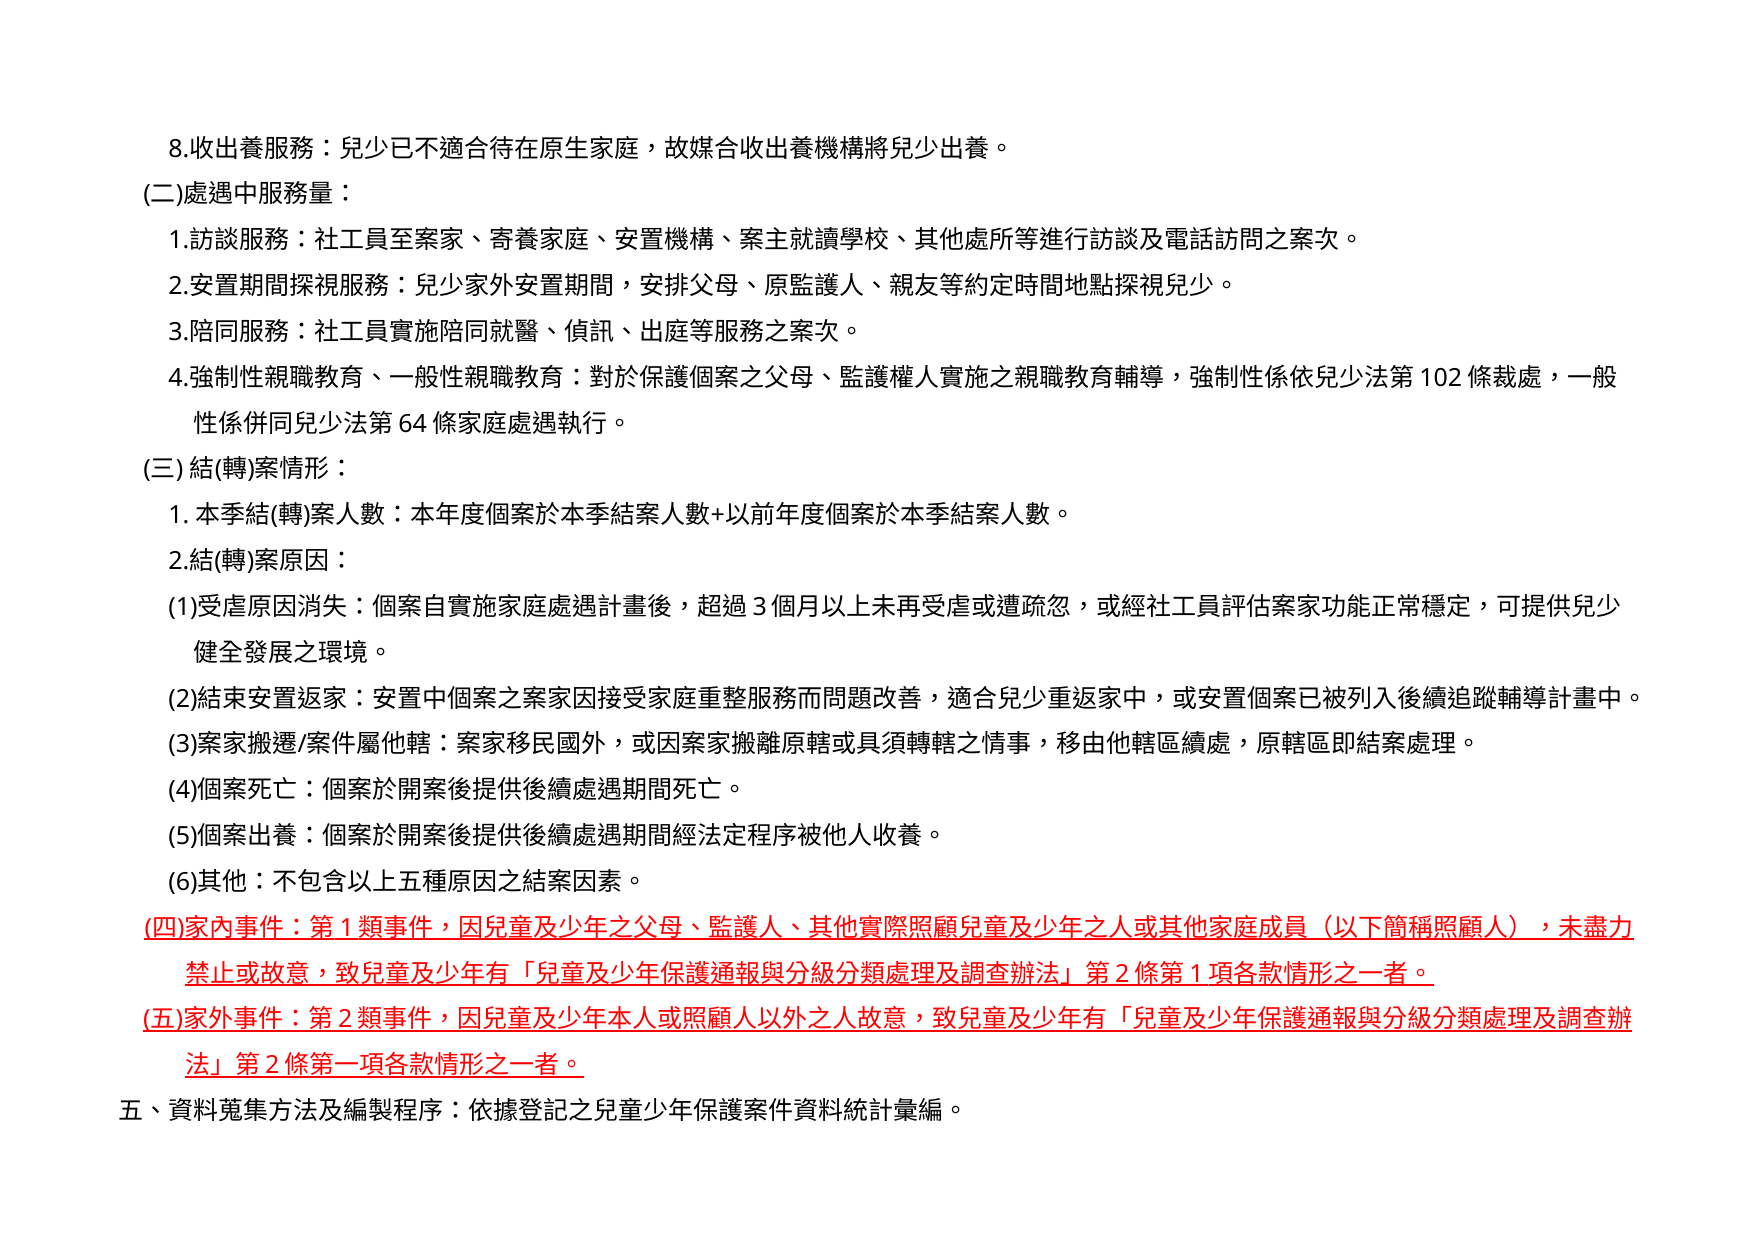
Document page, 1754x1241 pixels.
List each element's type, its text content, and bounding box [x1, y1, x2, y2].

text 2.結(轉)案原因： [168, 531, 1636, 577]
text (二)處遇中服務量： [143, 164, 1636, 210]
text 2.安置期間探視服務：兒少家外安置期間，安排父母、原監護人、親友等約定時間地點探視兒少。 [168, 256, 1636, 302]
text (四)家內事件：第1類事件，因兒童及少年之父母、監護人、其他實際照顧兒童及少年之人或其他家庭成員（以下簡稱照顧人），未盡力禁止或故意，致兒童及少年有「兒童及少年保護通報與分級分類處理及調查辦法」第2條第1項各款情形之一者。 [144, 898, 1636, 989]
text (1)受虐原因消失：個案自實施家庭處遇計畫後，超過3個月以上未再受虐或遭疏忽，或經社工員評估案家功能正常穩定，可提供兒少健全發展之環境。 [168, 577, 1636, 668]
text 1. 本季結(轉)案人數：本年度個案於本季結案人數+以前年度個案於本季結案人數。 [168, 485, 1636, 531]
text (五)家外事件：第2類事件，因兒童及少年本人或照顧人以外之人故意，致兒童及少年有「兒童及少年保護通報與分級分類處理及調查辦法」第2條第一項各款情形之一者。 [143, 989, 1636, 1081]
text (三) 結(轉)案情形： [143, 439, 1636, 485]
text (6)其他：不包含以上五種原因之結案因素。 [168, 852, 1636, 898]
text (3)案家搬遷/案件屬他轄：案家移民國外，或因案家搬離原轄或具須轉轄之情事，移由他轄區續處，原轄區即結案處理。 [168, 714, 1636, 760]
text 8.收出養服務：兒少已不適合待在原生家庭，故媒合收出養機構將兒少出養。 [168, 118, 1636, 164]
text (5)個案出養：個案於開案後提供後續處遇期間經法定程序被他人收養。 [168, 806, 1636, 852]
text 五、資料蒐集方法及編製程序：依據登記之兒童少年保護案件資料統計彙編。 [118, 1081, 1636, 1127]
text 1.訪談服務：社工員至案家、寄養家庭、安置機構、案主就讀學校、其他處所等進行訪談及電話訪問之案次。 [168, 210, 1636, 256]
text 4.強制性親職教育、一般性親職教育：對於保護個案之父母、監護權人實施之親職教育輔導，強制性係依兒少法第102條裁處，一般性係併同兒少法第64條家庭處遇執行。 [168, 348, 1636, 439]
text 3.陪同服務：社工員實施陪同就醫、偵訊、出庭等服務之案次。 [168, 302, 1636, 348]
text (4)個案死亡：個案於開案後提供後續處遇期間死亡。 [168, 760, 1636, 806]
text (2)結束安置返家：安置中個案之案家因接受家庭重整服務而問題改善，適合兒少重返家中，或安置個案已被列入後續追蹤輔導計畫中。 [168, 668, 1636, 714]
